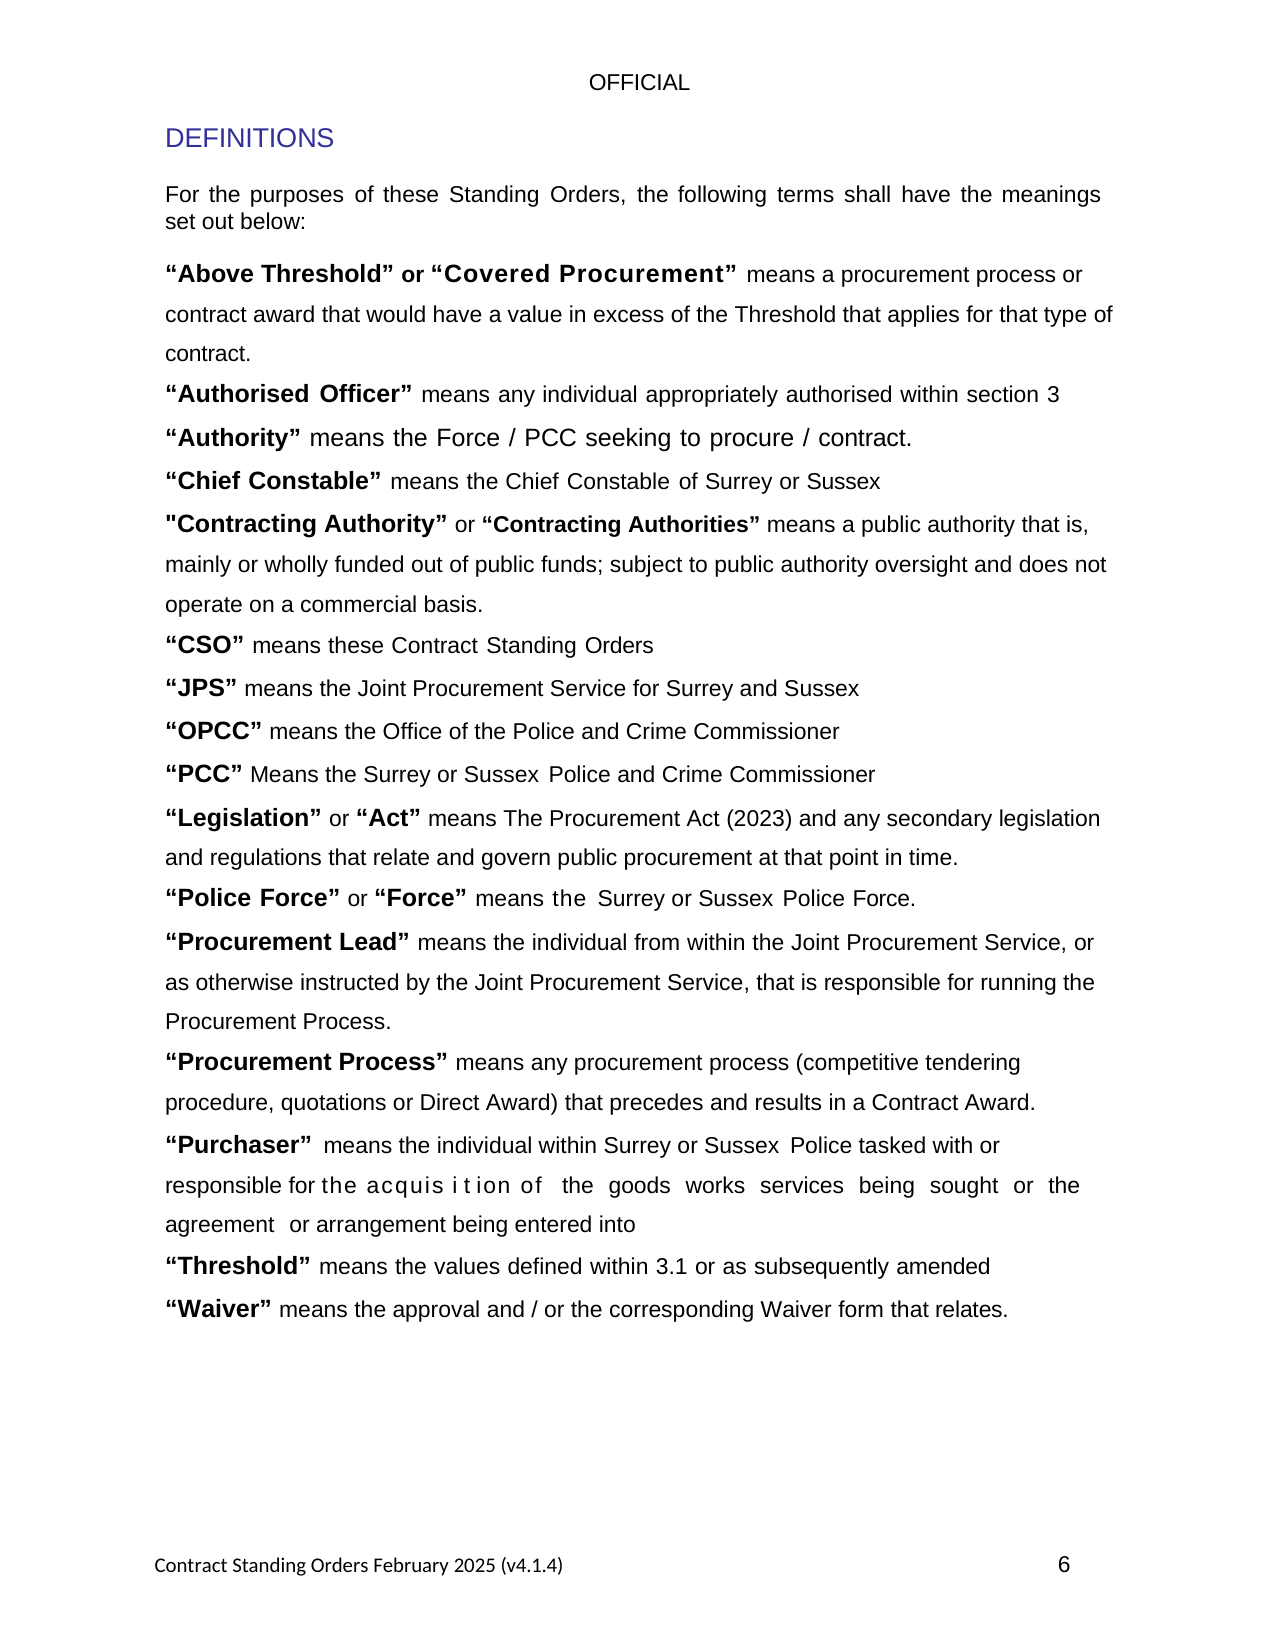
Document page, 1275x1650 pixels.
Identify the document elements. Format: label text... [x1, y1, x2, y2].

text “JPS” means the Joint Procurement Service for Surrey and Sussex “OPCC” means the Office of the Police and Crime Commissioner “PCC” Means the Surrey or Sussex Police and Crime Commissioner [165, 673, 916, 788]
text “Legislation” or “Act” means The Procurement Act (2023) and any secondary legislation and regulations that relate and govern public procurement at that point in time. [165, 803, 1112, 870]
text “Authority” means the Force / PCC seeking to procure / contract. [165, 423, 1133, 452]
subtitle DEFINITIONS [165, 123, 1133, 153]
text For the purposes of these Standing Orders, the following terms shall have the meanings set out below: [165, 181, 1112, 234]
text “Chief Constable” means the Chief Constable of Surrey or Sussex [165, 466, 1133, 495]
text “Procurement Lead” means the individual from within the Joint Procurement Service, or as otherwise instructed by the Joint Procurement Service, that is responsible for running the Procurement Process. [165, 927, 1095, 1034]
text “Procurement Process” means any procurement process (competitive tendering procedure, quotations or Direct Award) that precedes and results in a Contract Award. “Purchaser” means the individual within Surrey or Sussex Police tasked with or responsible for the acquis i t ion of the goods works services being sought or the agreement or arrangement being entered into [165, 1047, 1112, 1238]
text "Contracting Authority” or “Contracting Authorities” means a public authority that is, mainly or wholly funded out of public funds; subject to public authority oversight and does not operate on a commercial basis. [165, 509, 1133, 617]
text “Above Threshold” or “Covered Procurement” means a procurement process or contract award that would have a value in excess of the Threshold that applies for that type of contract. [165, 259, 1133, 367]
text “CSO” means these Contract Standing Orders [165, 630, 1133, 659]
text “Threshold” means the values defined within 3.1 or as subsequently amended [165, 1251, 1133, 1279]
text “Waiver” means the approval and / or the corresponding Waiver form that relates. [165, 1294, 1133, 1323]
text “Police Force” or “Force” means the Surrey or Sussex Police Force. [165, 883, 1133, 912]
text “Authorised Officer” means any individual appropriately authorised within section 3 [165, 380, 1133, 408]
